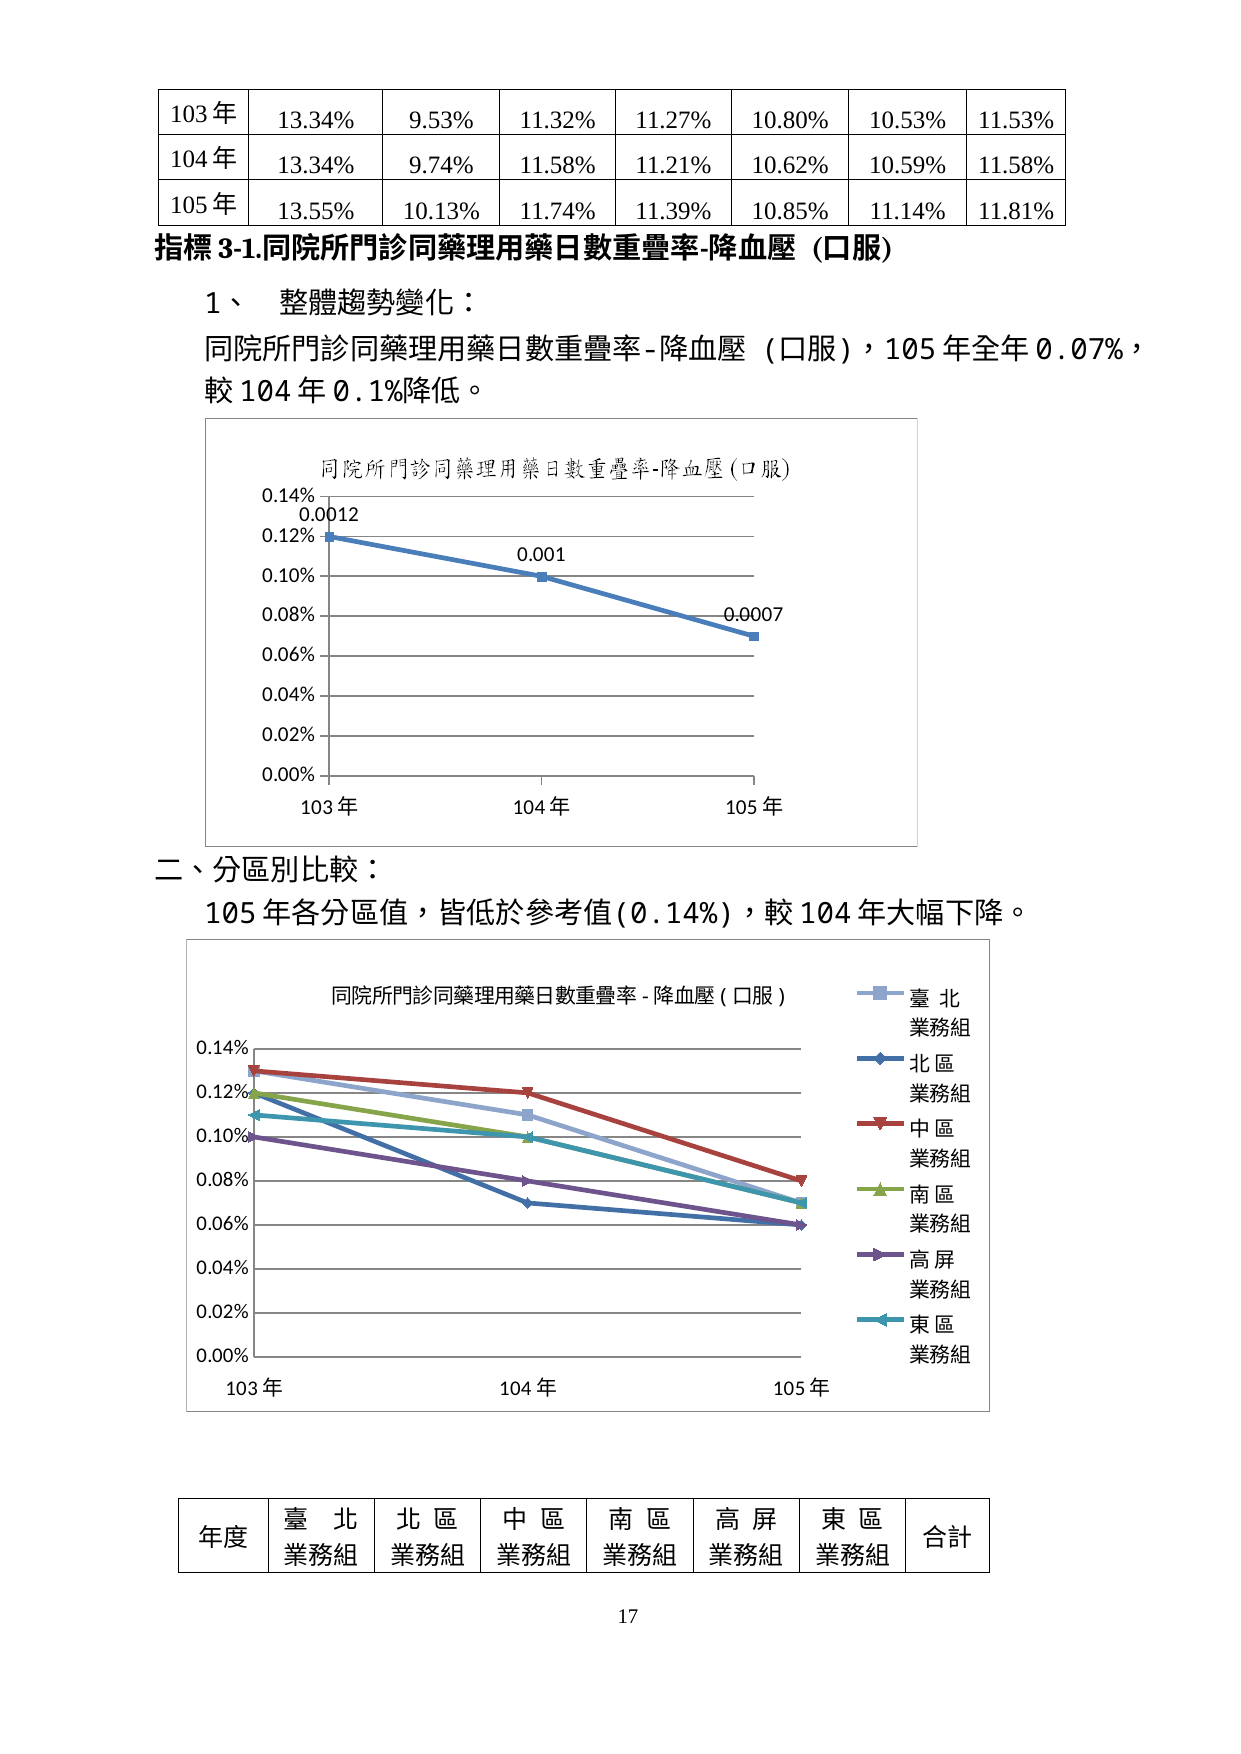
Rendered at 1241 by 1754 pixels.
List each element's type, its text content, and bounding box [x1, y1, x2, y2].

table_header 中 區 業務組 [481, 1499, 586, 1572]
table_header 臺 北 業務組 [269, 1499, 374, 1572]
table_cell [104, 134, 158, 179]
table_header 高 屏 業務組 [694, 1499, 799, 1572]
table_cell 10.53% [849, 90, 966, 134]
table_cell 11.21% [616, 135, 731, 179]
table_header 北 區 業務組 [375, 1499, 480, 1572]
table_cell 9.74% [383, 135, 499, 179]
table_cell 11.53% [967, 90, 1065, 134]
table_cell 13.34% [249, 90, 382, 134]
table_cell [1066, 134, 1153, 179]
table_cell 9.53% [383, 90, 499, 134]
table_header 合計 [906, 1499, 989, 1572]
table_cell 11.58% [500, 135, 615, 179]
table_cell 13.55% [249, 180, 382, 224]
table_header 年度 [179, 1499, 268, 1572]
table_cell 10.85% [732, 180, 848, 224]
table_cell 10.59% [849, 135, 966, 179]
table_cell [1066, 89, 1153, 134]
table_cell 104年 [159, 135, 248, 179]
table_cell [1066, 179, 1153, 224]
table_cell 10.80% [732, 90, 848, 134]
table_cell 11.14% [849, 180, 966, 224]
table_cell 11.58% [967, 135, 1065, 179]
table_cell 13.34% [249, 135, 382, 179]
table_cell 11.32% [500, 90, 615, 134]
table_header 東 區 業務組 [800, 1499, 905, 1572]
table_cell [104, 89, 158, 134]
table_cell [104, 179, 158, 224]
table_cell 11.81% [967, 180, 1065, 224]
table_cell 指標3-1.同院所門診同藥理用藥日數重疊率-降血壓 (口服) 整體趨勢變化： 同院所門診同藥理用藥日數重疊率-降血壓 (口服)，105年全年0.07%，較104年0.1%降低。 二、分區別比較： 105年各分區值，皆低於參考值(0.14%)，較104年大幅下降。 指標3-2.同院所門診同藥理用藥日數重疊率-降血脂 (口服) [104, 225, 1153, 1573]
table_cell 10.13% [383, 180, 499, 224]
table_cell 11.74% [500, 180, 615, 224]
table_header 南 區 業務組 [587, 1499, 693, 1572]
table_cell 10.62% [732, 135, 848, 179]
table_cell 11.39% [616, 180, 731, 224]
table_cell 105年 [159, 180, 248, 224]
table_cell 103年 [159, 90, 248, 134]
table_cell 11.27% [616, 90, 731, 134]
